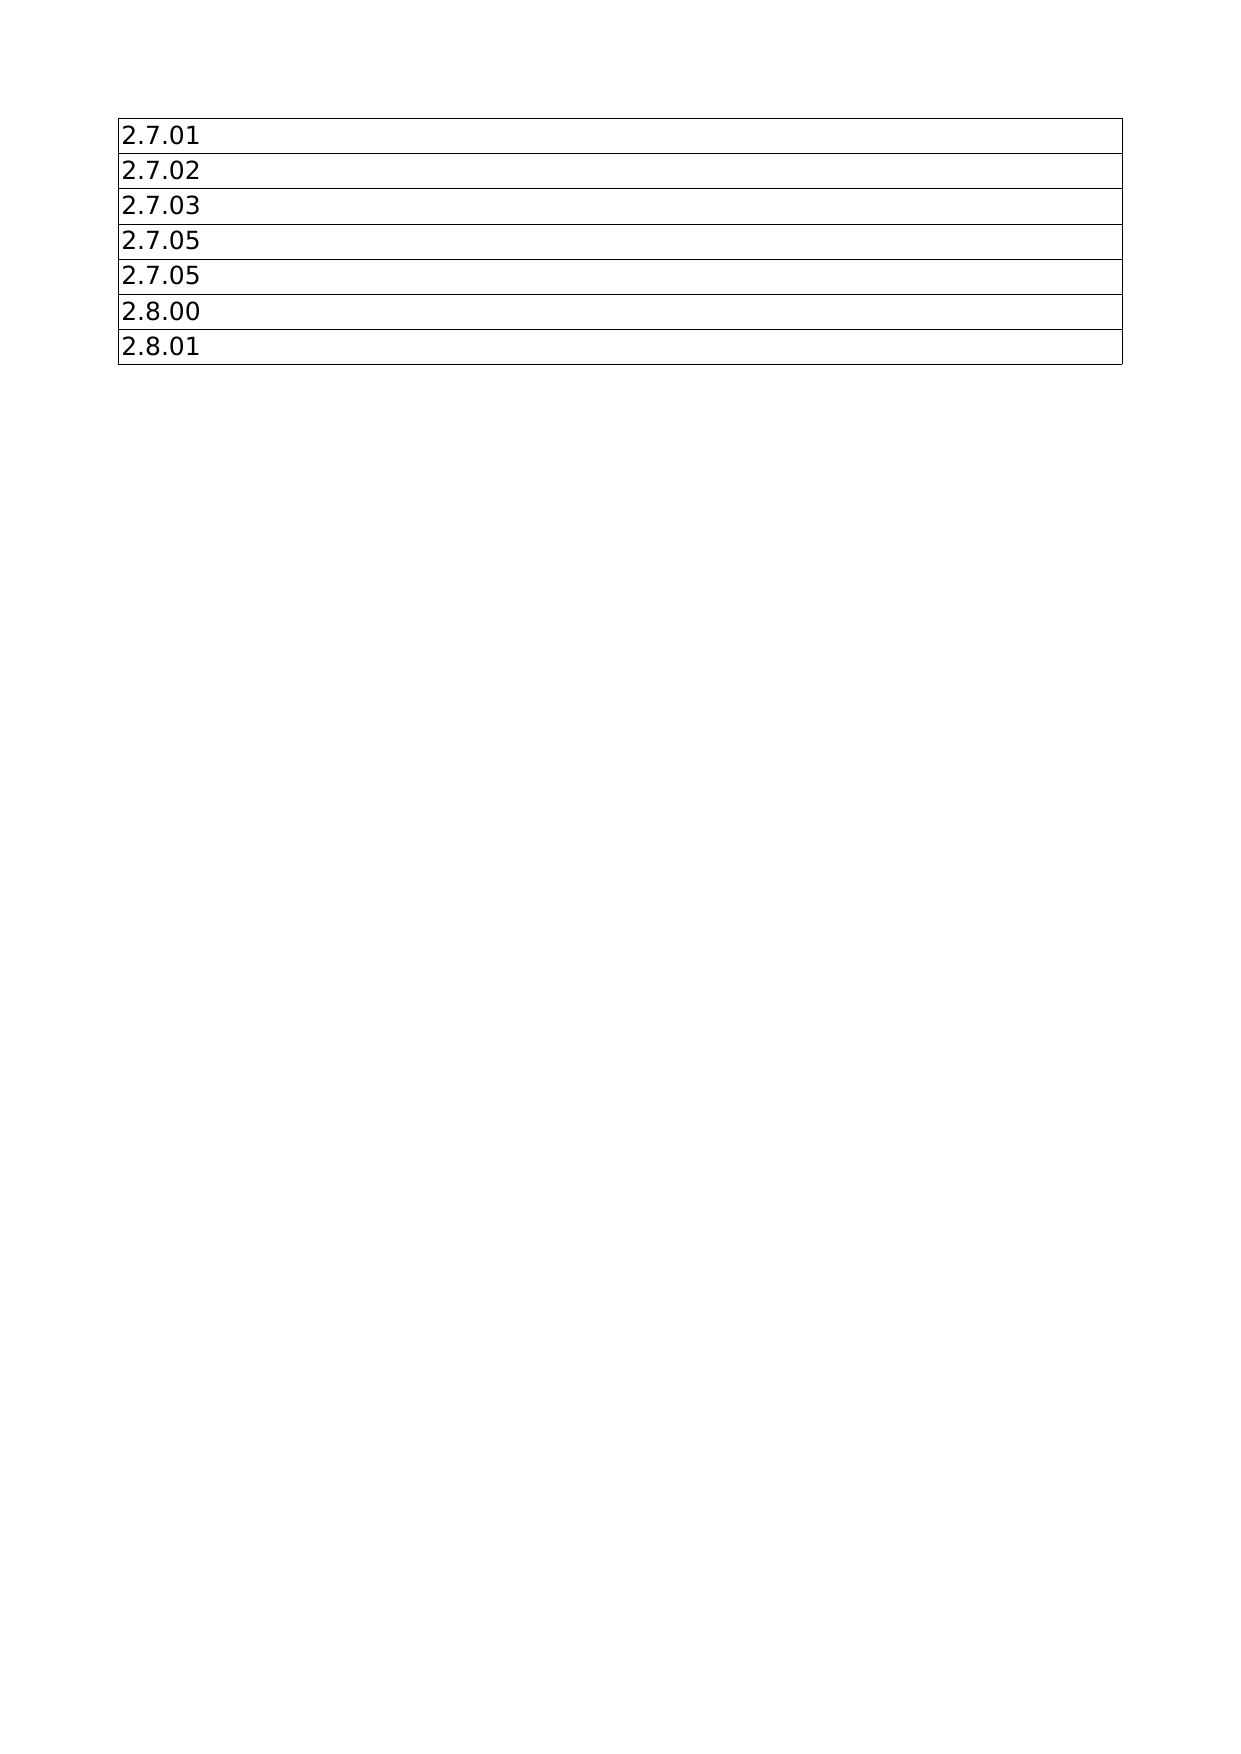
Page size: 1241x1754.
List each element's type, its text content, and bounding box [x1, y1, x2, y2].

table_cell 2.8.00 [119, 295, 1122, 329]
table_cell 2.7.03 [119, 189, 1122, 223]
table_cell 2.7.01 [119, 119, 1122, 153]
table_cell 2.7.02 [119, 154, 1122, 188]
table_cell 2.8.01 [119, 330, 1122, 364]
table_cell 2.7.05 [119, 225, 1122, 258]
table_cell 2.7.05 [119, 260, 1122, 294]
